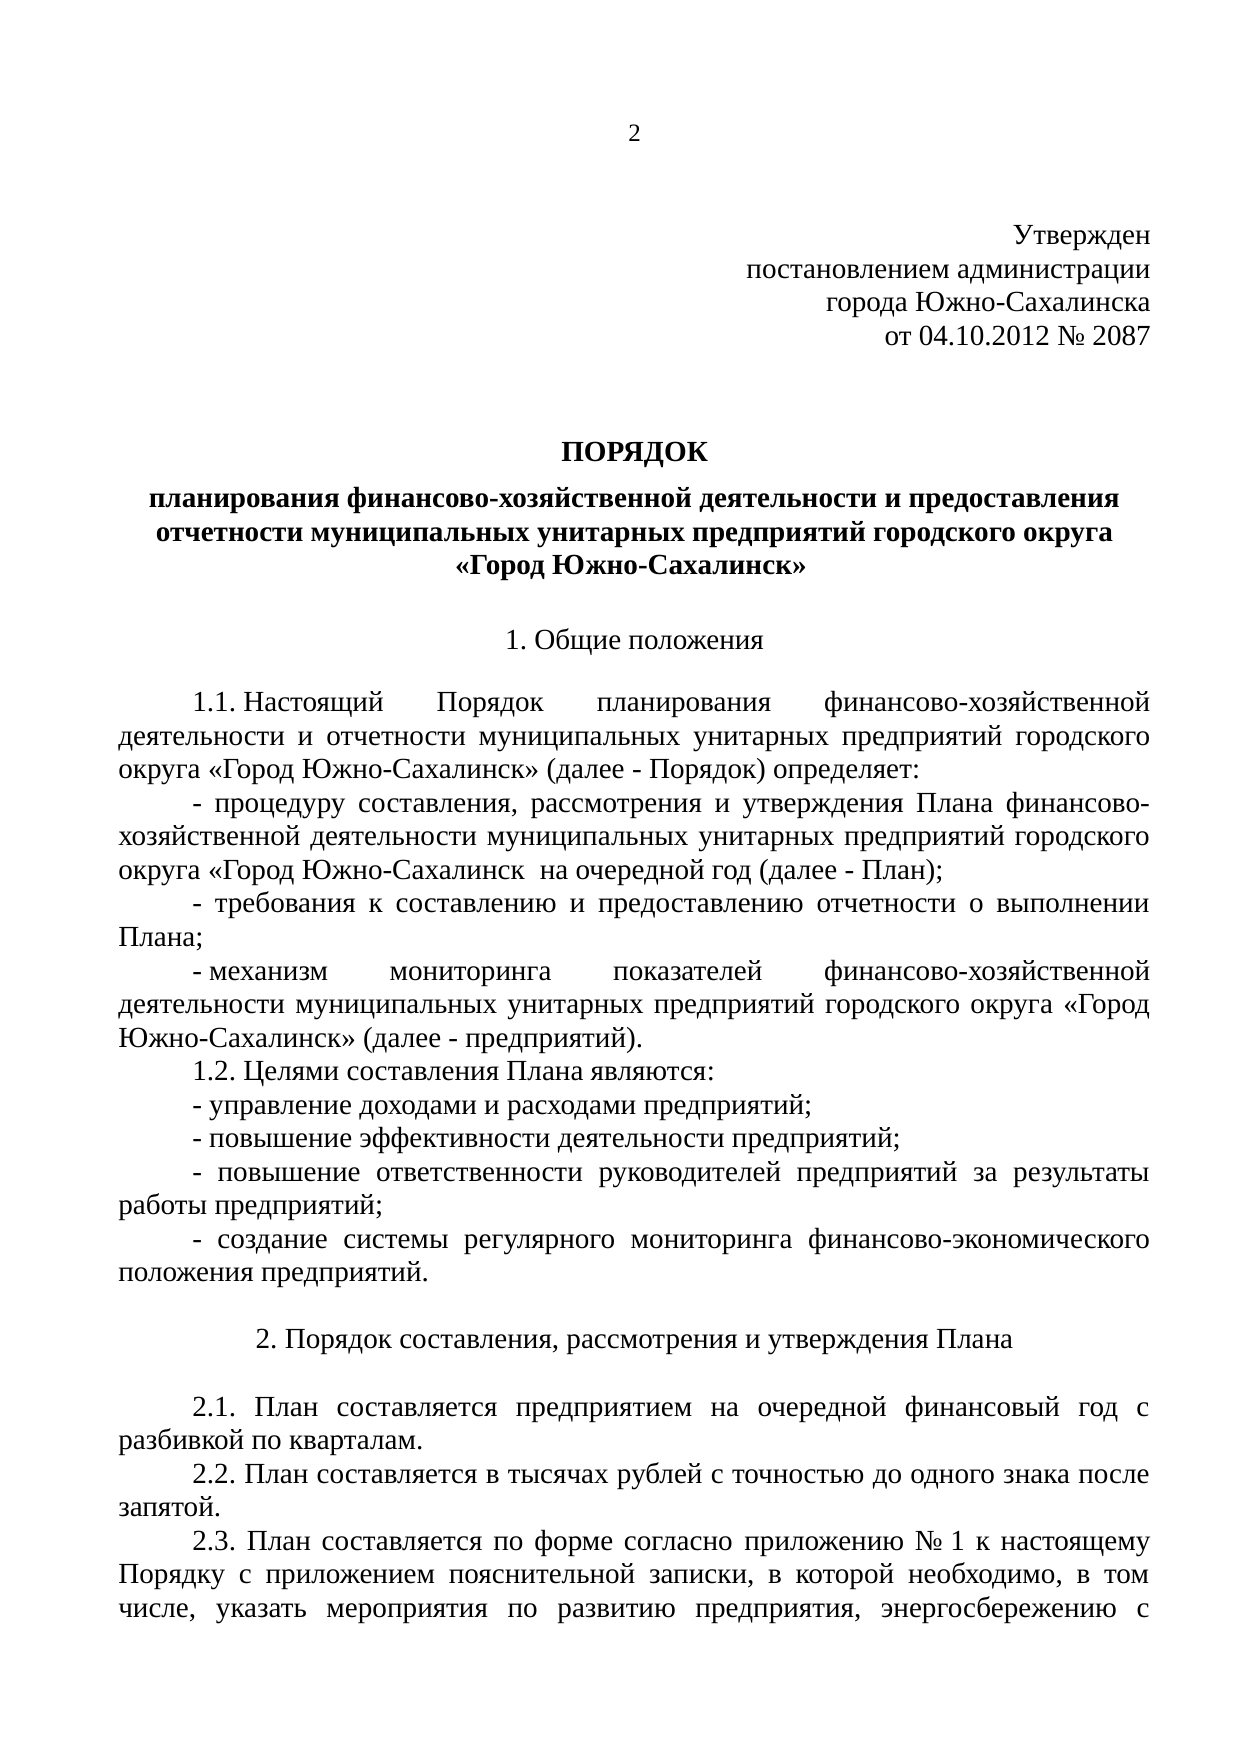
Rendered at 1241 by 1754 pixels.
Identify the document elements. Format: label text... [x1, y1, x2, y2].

text - повышение ответственности руководителей предприятий за результаты работы предприятий; [118, 1154, 1151, 1221]
text 1.1. Настоящий Порядок планирования финансово-хозяйственной деятельности и отчетности муниципальных унитарных предприятий городского округа «Город Южно-Сахалинск» (далее - Порядок) определяет: [118, 684, 1151, 785]
text 2.3. План составляется по форме согласно приложению № 1 к настоящему Порядку с приложением пояснительной записки, в которой необходимо, в том числе, указать мероприятия по развитию предприятия, энергосбережению с [118, 1523, 1151, 1623]
text планирования финансово-хозяйственной деятельности и предоставления отчетности муниципальных унитарных предприятий городского округа «Город Южно-Сахалинск» [118, 480, 1151, 581]
text ПОРЯДОК [118, 434, 1151, 468]
text - процедуру составления, рассмотрения и утверждения Плана финансово-хозяйственной деятельности муниципальных унитарных предприятий городского округа «Город Южно-Сахалинск на очередной год (далее - План); [118, 785, 1151, 886]
text 1. Общие положения [118, 622, 1151, 656]
text от 04.10.2012 № 2087 [118, 318, 1151, 352]
text - управление доходами и расходами предприятий; [118, 1087, 1151, 1120]
text 2.2. План составляется в тысячах рублей с точностью до одного знака после запятой. [118, 1456, 1151, 1523]
text города Южно-Сахалинска [118, 284, 1151, 318]
text 2.1. План составляется предприятием на очередной финансовый год с разбивкой по кварталам. [118, 1389, 1151, 1456]
text - требования к составлению и предоставлению отчетности о выполнении Плана; [118, 886, 1151, 953]
text - повышение эффективности деятельности предприятий; [118, 1120, 1151, 1154]
text - механизм мониторинга показателей финансово-хозяйственной деятельности муниципальных унитарных предприятий городского округа «Город Южно-Сахалинск» (далее - предприятий). [118, 953, 1151, 1053]
text 1.2. Целями составления Плана являются: [118, 1053, 1151, 1087]
text Утвержден [118, 217, 1151, 251]
text постановлением администрации [118, 251, 1151, 284]
text 2. Порядок составления, рассмотрения и утверждения Плана [118, 1322, 1151, 1355]
text - создание системы регулярного мониторинга финансово-экономического положения предприятий. [118, 1221, 1151, 1288]
